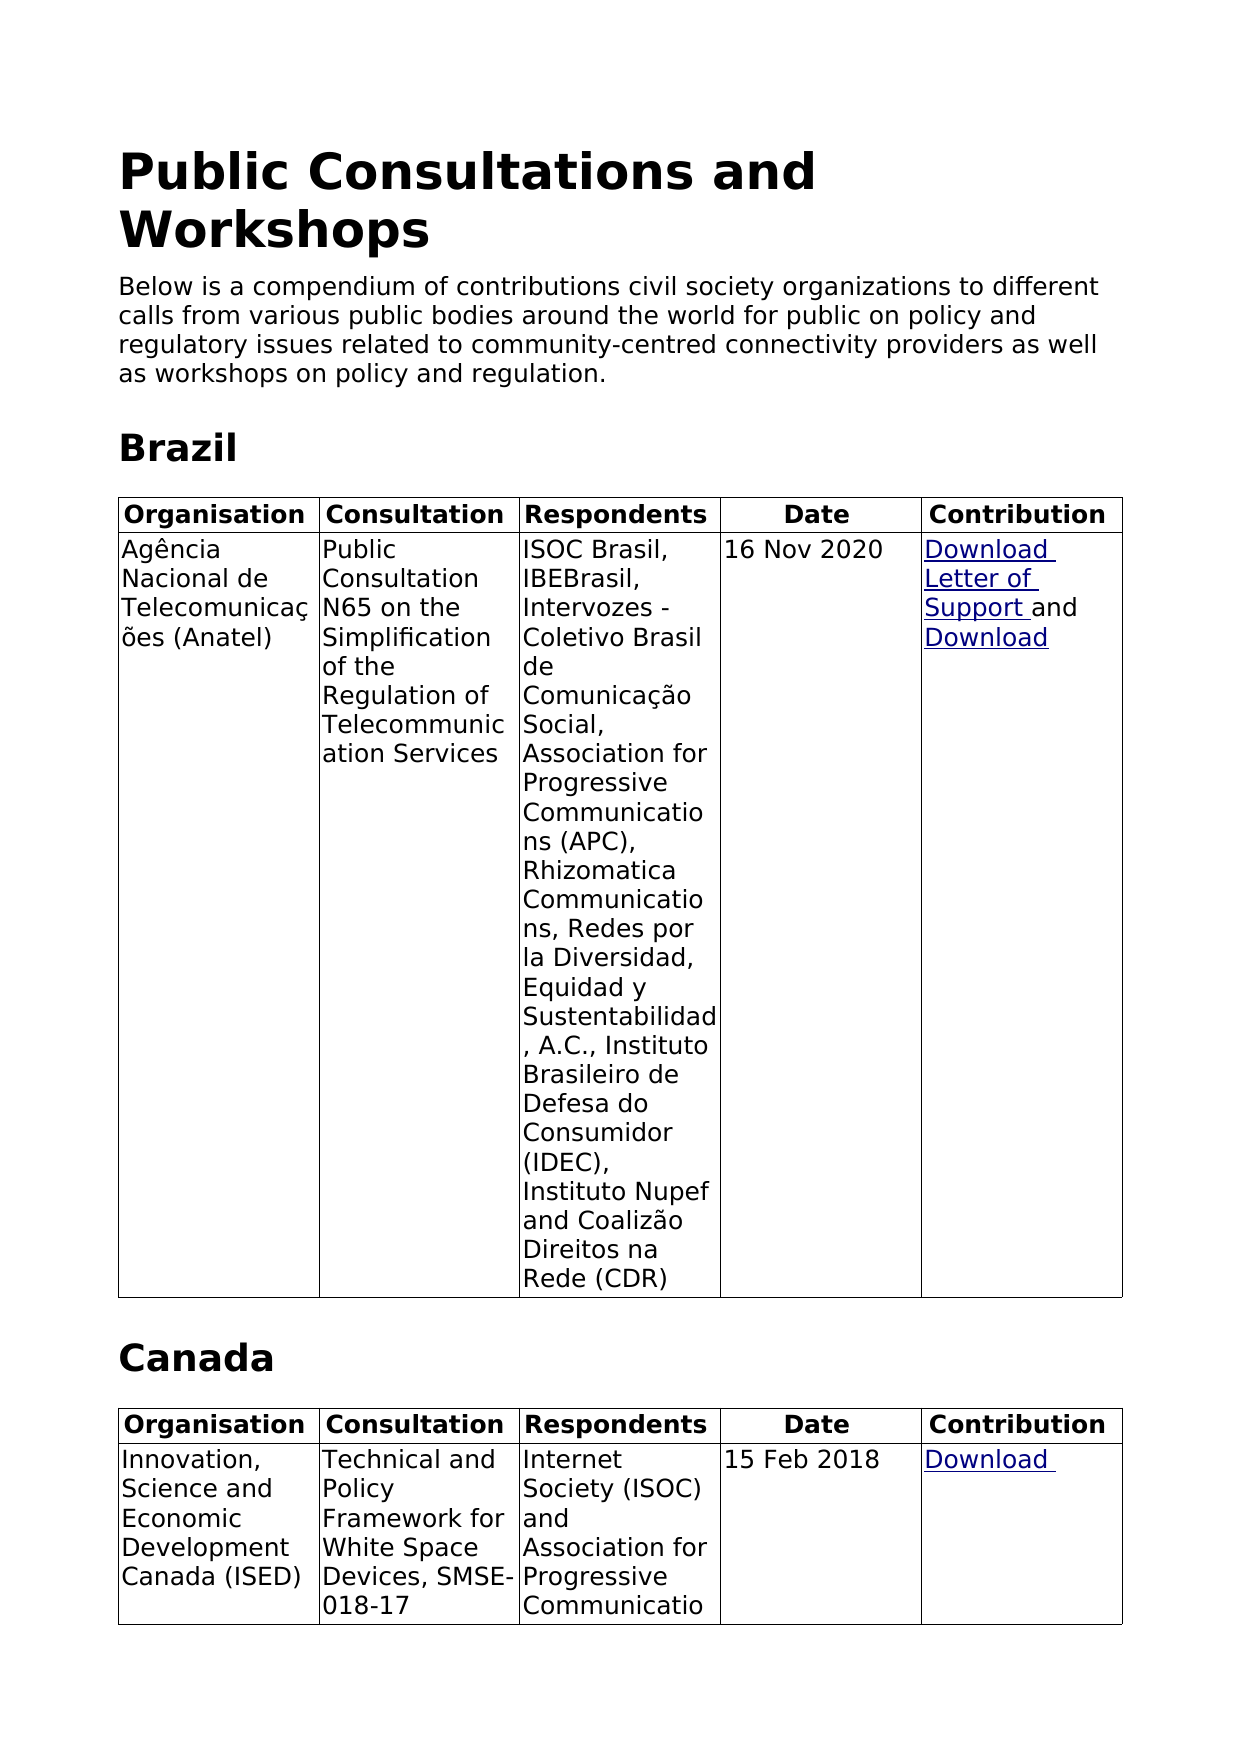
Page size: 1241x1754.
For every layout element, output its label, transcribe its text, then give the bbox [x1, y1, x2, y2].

table_cell Download Letter of Support and Download [922, 533, 1122, 1297]
table_header Contribution [922, 1409, 1122, 1442]
table_header Consultation [320, 498, 519, 532]
subtitle Brazil [118, 426, 1122, 470]
table_cell Public Consultation N65 on the Simplification of the Regulation of Telecommunication Services [320, 533, 519, 1297]
table_header Organisation [119, 498, 319, 532]
table_header Respondents [520, 1409, 720, 1442]
table_cell 15 Feb 2018 [721, 1444, 921, 1623]
table_cell 16 Nov 2020 [721, 533, 921, 1297]
table_header Date [721, 498, 921, 532]
table_header Consultation [320, 1409, 519, 1442]
table_header Respondents [520, 498, 720, 532]
table_cell Internet Society (ISOC) and Association for Progressive Communicatio [520, 1444, 720, 1623]
table_cell Download [922, 1444, 1122, 1623]
subtitle Public Consultations and Workshops [118, 143, 1122, 259]
table_header Date [721, 1409, 921, 1442]
table_cell Agência Nacional de Telecomunicações (Anatel) [119, 533, 319, 1297]
table_cell Technical and Policy Framework for White Space Devices, SMSE-018-17 [320, 1444, 519, 1623]
table_header Organisation [119, 1409, 319, 1442]
table_cell ISOC Brasil, IBEBrasil, Intervozes - Coletivo Brasil de Comunicação Social, Association for Progressive Communications (APC), Rhizomatica Communications, Redes por la Diversidad, Equidad y Sustentabilidad, A.C., Instituto Brasileiro de Defesa do Consumidor (IDEC), Instituto Nupef and Coalizão Direitos na Rede (CDR) [520, 533, 720, 1297]
text Below is a compendium of contributions civil society organizations to different calls from various public bodies around the world for public on policy and regulatory issues related to community-centred connectivity providers as well as workshops on policy and regulation. [118, 272, 1122, 389]
subtitle Canada [118, 1336, 1122, 1380]
table_cell Innovation, Science and Economic Development Canada (ISED) [119, 1444, 319, 1623]
table_header Contribution [922, 498, 1122, 532]
